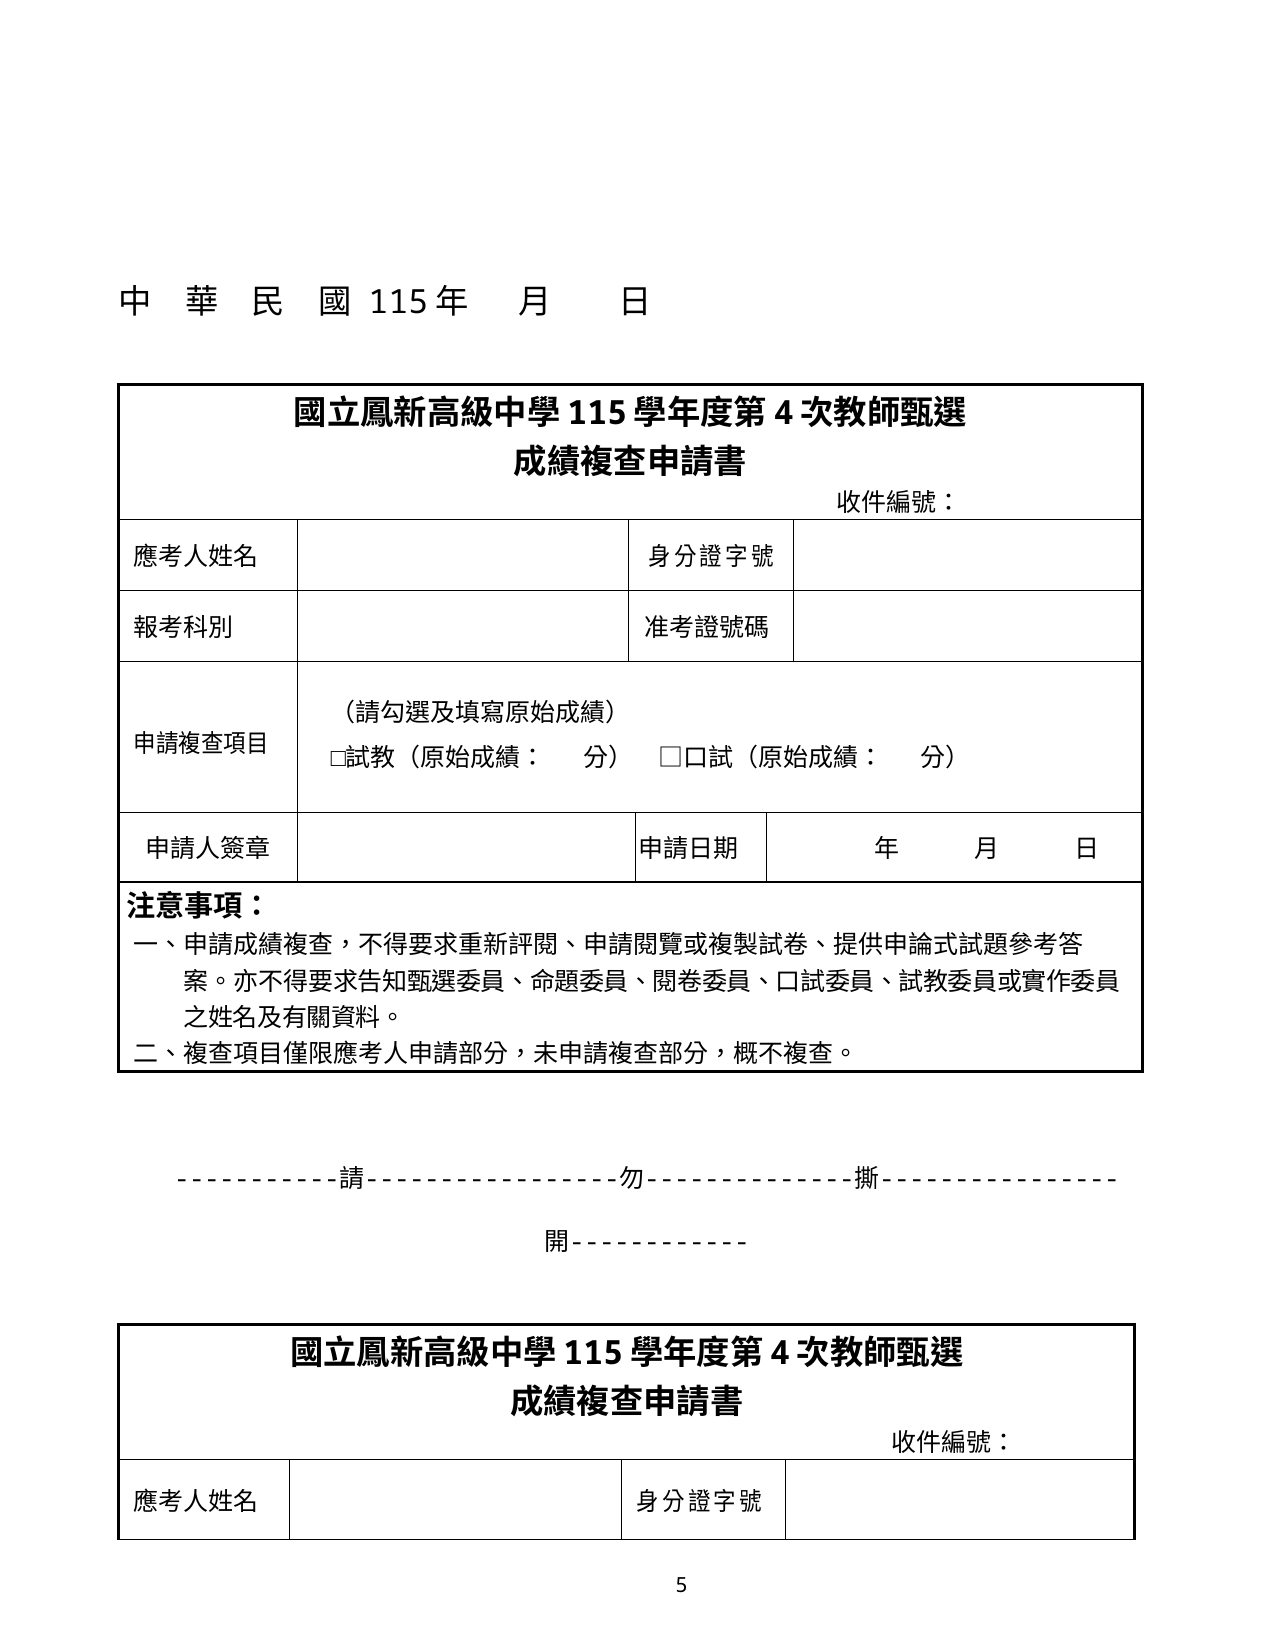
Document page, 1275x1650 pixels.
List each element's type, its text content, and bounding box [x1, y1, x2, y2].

table_cell [290, 1460, 621, 1538]
table_cell 身分證字號 [629, 520, 793, 590]
table_cell 注意事項： 一、申請成績複查，不得要求重新評閱、申請閱覽或複製試卷、提供申論式試題參考答案。亦不得要求告知甄選委員、命題委員、閱卷委員、口試委員、試教委員或實作委員之姓名及有關資料。 二、複查項目僅限應考人申請部分，未申請複查部分，概不複查。 [120, 883, 1141, 1070]
table_cell 報考科別 [120, 591, 297, 661]
table_header 國立鳳新高級中學115學年度第4次教師甄選 成績複查申請書 收件編號： [120, 1326, 1133, 1459]
table_cell 准考證號碼 [629, 591, 793, 661]
table_cell [298, 813, 635, 881]
table_cell 申請日期 [636, 813, 766, 881]
table_header 國立鳳新高級中學115學年度第4次教師甄選 成績複查申請書 收件編號： [120, 386, 1141, 519]
text -----------請-----------------勿--------------撕----------------開------------ [118, 1135, 1175, 1260]
table_cell 年 月 日 [767, 813, 1141, 881]
table_cell [298, 520, 628, 590]
table_cell （請勾選及填寫原始成績） □試教（原始成績： 分） □口試（原始成績： 分） [298, 662, 1141, 812]
table_cell 申請複查項目 [120, 662, 297, 812]
text 中 華 民 國 115年 月 日 [118, 258, 1175, 320]
table_cell [786, 1460, 1133, 1538]
table_cell [794, 520, 1141, 590]
table_cell 身分證字號 [622, 1460, 785, 1538]
table_cell 應考人姓名 [120, 520, 297, 590]
table_cell [298, 591, 628, 661]
table_cell [794, 591, 1141, 661]
table_cell 申請人簽章 [120, 813, 297, 881]
table_cell 應考人姓名 [120, 1460, 289, 1538]
